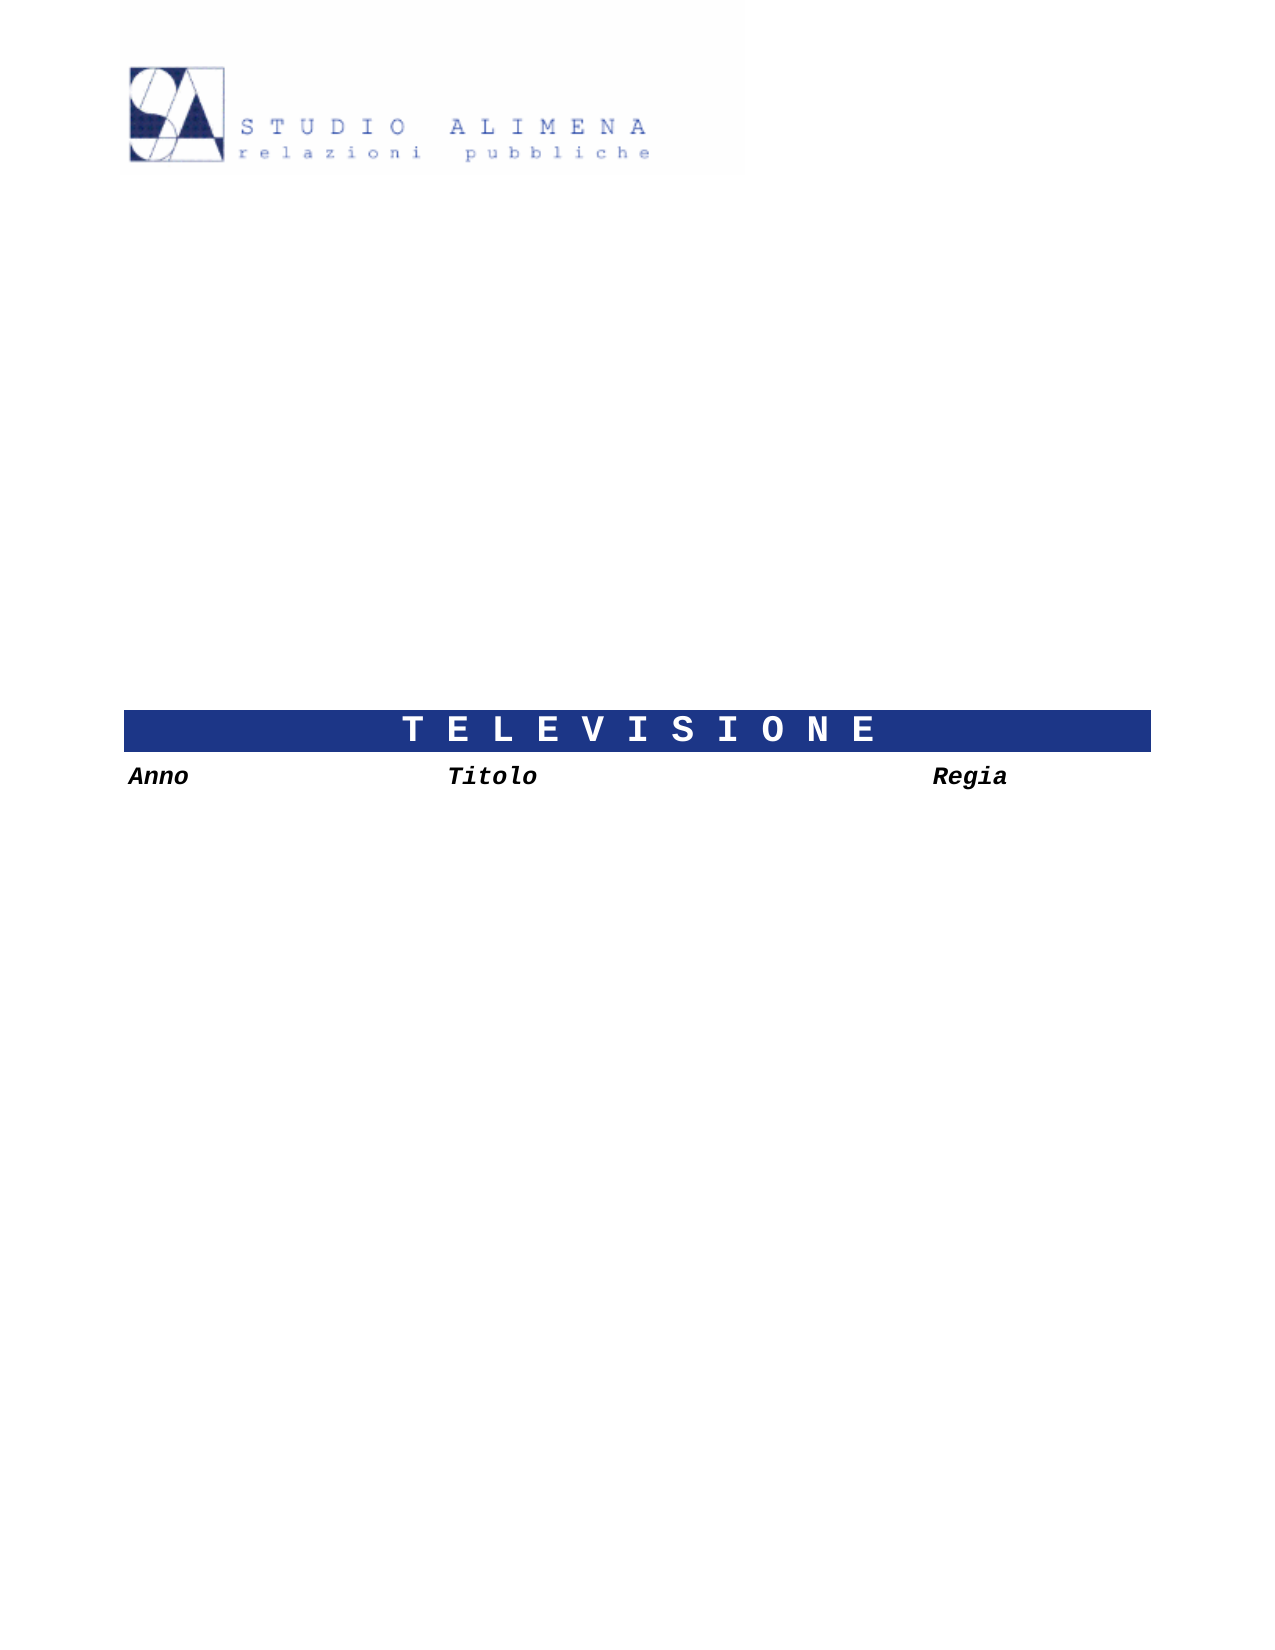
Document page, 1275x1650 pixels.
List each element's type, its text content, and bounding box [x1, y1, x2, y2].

table_cell [785, 329, 1157, 368]
table_cell [785, 957, 1157, 997]
table_cell [201, 528, 785, 567]
table_cell [785, 917, 1157, 957]
table_cell [201, 408, 785, 448]
table_cell [118, 567, 201, 607]
table_cell [118, 368, 201, 408]
table_cell [201, 161, 785, 209]
table_cell Titolo [201, 758, 785, 798]
table_cell [118, 528, 201, 567]
table_cell [785, 878, 1157, 917]
table_cell [201, 1236, 785, 1275]
table_cell [201, 917, 785, 957]
table_cell [785, 249, 1157, 289]
table_cell [118, 798, 201, 838]
table_cell [118, 997, 201, 1037]
table_header T E L E V I S I O N E [118, 704, 1157, 758]
table_cell [785, 1156, 1157, 1196]
table_cell [118, 1275, 201, 1315]
table_cell [201, 1076, 785, 1116]
table_cell [118, 408, 201, 448]
table_cell [201, 838, 785, 877]
table_cell [201, 997, 785, 1037]
table_cell [201, 289, 785, 328]
table_cell [201, 368, 785, 408]
table_cell [118, 1076, 201, 1116]
table_cell [201, 1116, 785, 1156]
table_cell [201, 488, 785, 527]
table_cell [118, 917, 201, 957]
table_cell [201, 957, 785, 997]
table_cell [785, 1275, 1157, 1315]
table_cell [118, 1236, 201, 1275]
table_cell [118, 1037, 201, 1076]
table_cell [118, 329, 201, 368]
table_cell [201, 209, 785, 249]
table_cell [201, 448, 785, 488]
table_cell [785, 448, 1157, 488]
table_cell [118, 957, 201, 997]
table_cell [785, 528, 1157, 567]
table_cell [785, 408, 1157, 448]
table_cell [785, 368, 1157, 408]
table_cell [118, 488, 201, 527]
table_cell [118, 1196, 201, 1236]
table_cell [785, 488, 1157, 527]
table_cell [785, 567, 1157, 607]
table_cell [118, 249, 201, 289]
table_cell Anno [118, 758, 201, 798]
table_cell [201, 1196, 785, 1236]
table_cell [118, 1116, 201, 1156]
table_cell [201, 1037, 785, 1076]
table_cell [118, 209, 201, 249]
table_cell [118, 289, 201, 328]
table_cell [201, 1156, 785, 1196]
table_cell [785, 1196, 1157, 1236]
table_cell [785, 838, 1157, 877]
table_cell [201, 798, 785, 838]
table_cell [118, 448, 201, 488]
table_cell [785, 289, 1157, 328]
table_cell [201, 878, 785, 917]
table_cell [785, 1076, 1157, 1116]
table_cell [201, 329, 785, 368]
table_cell [118, 161, 201, 209]
table_cell [118, 838, 201, 877]
table_cell [785, 1116, 1157, 1156]
table_cell [785, 1236, 1157, 1275]
table_cell [118, 1156, 201, 1196]
table_cell [785, 209, 1157, 249]
table_cell [201, 249, 785, 289]
table_cell [201, 567, 785, 607]
table_cell [118, 878, 201, 917]
table_cell [785, 798, 1157, 838]
table_cell Regia [785, 758, 1157, 798]
table_cell [785, 1037, 1157, 1076]
table_cell [785, 997, 1157, 1037]
table_cell [201, 1275, 785, 1315]
table_cell [785, 161, 1157, 209]
